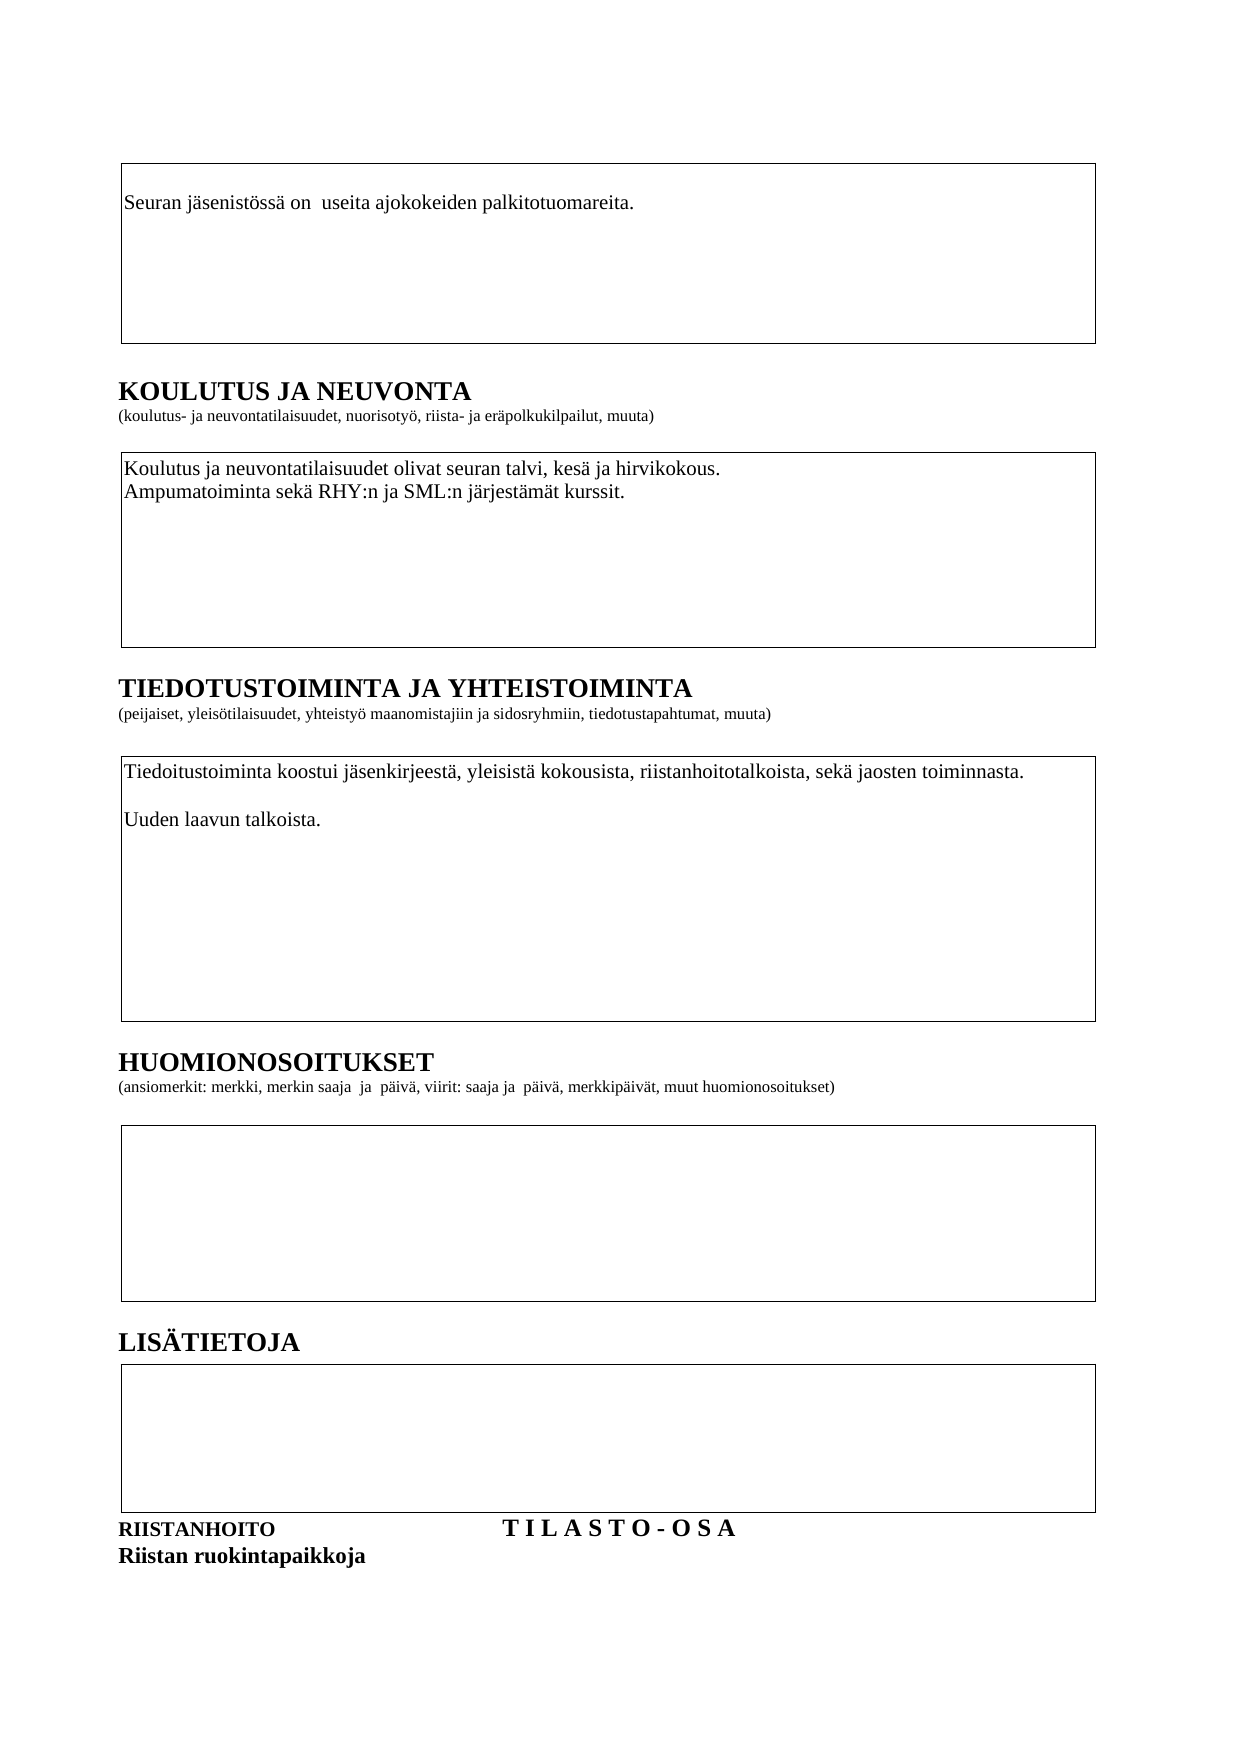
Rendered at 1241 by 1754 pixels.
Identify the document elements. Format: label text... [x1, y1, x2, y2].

text (ansiomerkit: merkki, merkin saaja ja päivä, viirit: saaja ja päivä, merkkipäivät, muut huomionosoitukset) [118, 1077, 1122, 1096]
text HUOMIONOSOITUKSET [118, 1046, 1122, 1077]
text Riistan ruokintapaikkoja [118, 1542, 1122, 1569]
text Uuden laavun talkoista. [124, 807, 1093, 831]
text Tiedoitustoiminta koostui jäsenkirjeestä, yleisistä kokousista, riistanhoitotalkoista, sekä jaosten toiminnasta. [124, 759, 1093, 783]
text RIISTANHOITO T I L A S T O - O S A [118, 1357, 1122, 1542]
text Seuran jäsenistössä on useita ajokokeiden palkitotuomareita. [124, 190, 1093, 214]
text Koulutus ja neuvontatilaisuudet olivat seuran talvi, kesä ja hirvikokous. [124, 455, 1093, 479]
text TIEDOTUSTOIMINTA JA YHTEISTOIMINTA [118, 672, 1122, 703]
text Ampumatoiminta sekä RHY:n ja SML:n järjestämät kurssit. [124, 479, 1093, 503]
text LISÄTIETOJA [118, 1326, 1122, 1357]
text (peijaiset, yleisötilaisuudet, yhteistyö maanomistajiin ja sidosryhmiin, tiedotustapahtumat, muuta) [118, 703, 1122, 723]
text (koulutus- ja neuvontatilaisuudet, nuorisotyö, riista- ja eräpolkukilpailut, muuta) [118, 406, 1122, 425]
text KOULUTUS JA NEUVONTA [118, 375, 1122, 406]
